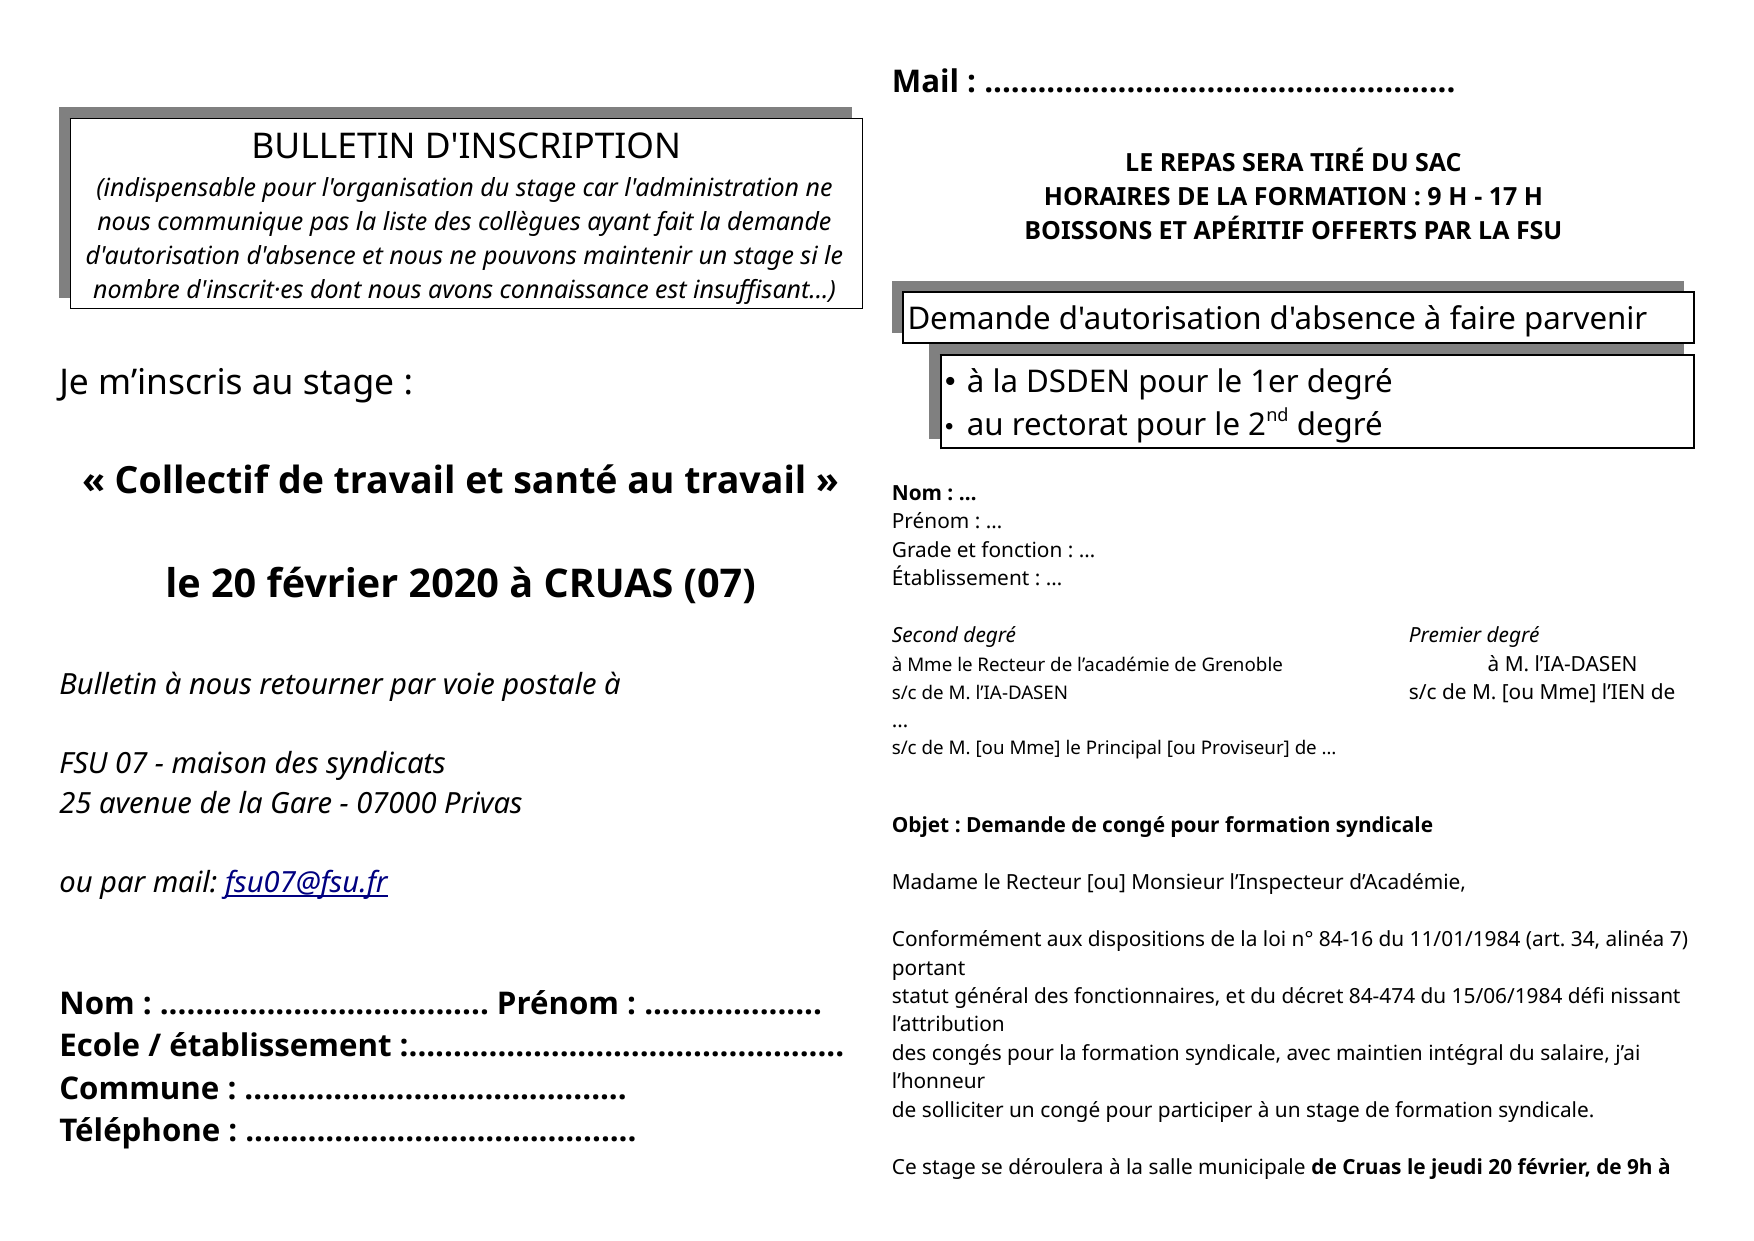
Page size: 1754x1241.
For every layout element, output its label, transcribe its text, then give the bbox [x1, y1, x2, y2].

text LE REPAS SERA TIRÉ DU SAC [892, 144, 1695, 178]
text statut général des fonctionnaires, et du décret 84-474 du 15/06/1984 défi nissant l’attribution [892, 981, 1695, 1038]
text Demande d'autorisation d'absence à faire parvenir [904, 293, 1693, 342]
text Ce stage se déroulera à la salle municipale de Cruas le jeudi 20 février, de 9h à [892, 1152, 1695, 1180]
text Téléphone : ............................................ [59, 1108, 862, 1151]
text de solliciter un congé pour participer à un stage de formation syndicale. [892, 1095, 1695, 1123]
text BULLETIN D'INSCRIPTION [71, 119, 862, 166]
text Je m’inscris au stage : [59, 357, 862, 405]
text (indispensable pour l'organisation du stage car l'administration ne nous communique pas la liste des collègues ayant fait la demande d'autorisation d'absence et nous ne pouvons maintenir un stage si le nombre d'inscrit·es dont nous avons connaissance est insuffisant...) [71, 166, 862, 308]
text à Mme le Recteur de l’académie de Grenoble à M. l’IA-DASEN [892, 649, 1695, 677]
text s/c de M. l’IA-DASEN s/c de M. [ou Mme] l’IEN de … [892, 677, 1695, 734]
text Ecole / établissement :................................................. [59, 1023, 862, 1066]
text BOISSONS ET APÉRITIF OFFERTS PAR LA FSU [892, 212, 1695, 246]
list au rectorat pour le 2nd degré [942, 397, 1693, 447]
text s/c de M. [ou Mme] le Principal [ou Proviseur] de … [892, 734, 1695, 759]
text Établissement : … [892, 563, 1695, 592]
text le 20 février 2020 à CRUAS (07) [59, 555, 862, 609]
text Prénom : … [892, 506, 1695, 535]
text des congés pour la formation syndicale, avec maintien intégral du salaire, j’ai l’honneur [892, 1038, 1695, 1095]
text Commune : ........................................... [59, 1066, 862, 1108]
text FSU 07 - maison des syndicats [59, 742, 862, 782]
text « Collectif de travail et santé au travail » [59, 453, 862, 504]
text Nom : ..................................... Prénom : .................... [59, 981, 862, 1023]
text ou par mail: fsu07@fsu.fr [59, 862, 862, 901]
text 25 avenue de la Gare - 07000 Privas [59, 782, 862, 822]
text Conformément aux dispositions de la loi n° 84-16 du 11/01/1984 (art. 34, alinéa 7) portant [892, 924, 1695, 981]
list à la DSDEN pour le 1er degré [942, 356, 1693, 397]
text Madame le Recteur [ou] Monsieur l’Inspecteur d’Académie, [892, 867, 1695, 896]
text Nom : … [892, 478, 1695, 506]
text Objet : Demande de congé pour formation syndicale [892, 811, 1695, 839]
text Mail : ..................................................... [892, 59, 1695, 102]
text HORAIRES DE LA FORMATION : 9 H ‐ 17 H [892, 178, 1695, 212]
text Second degré Premier degré [892, 620, 1695, 649]
text Grade et fonction : … [892, 535, 1695, 563]
text Bulletin à nous retourner par voie postale à [59, 663, 862, 703]
